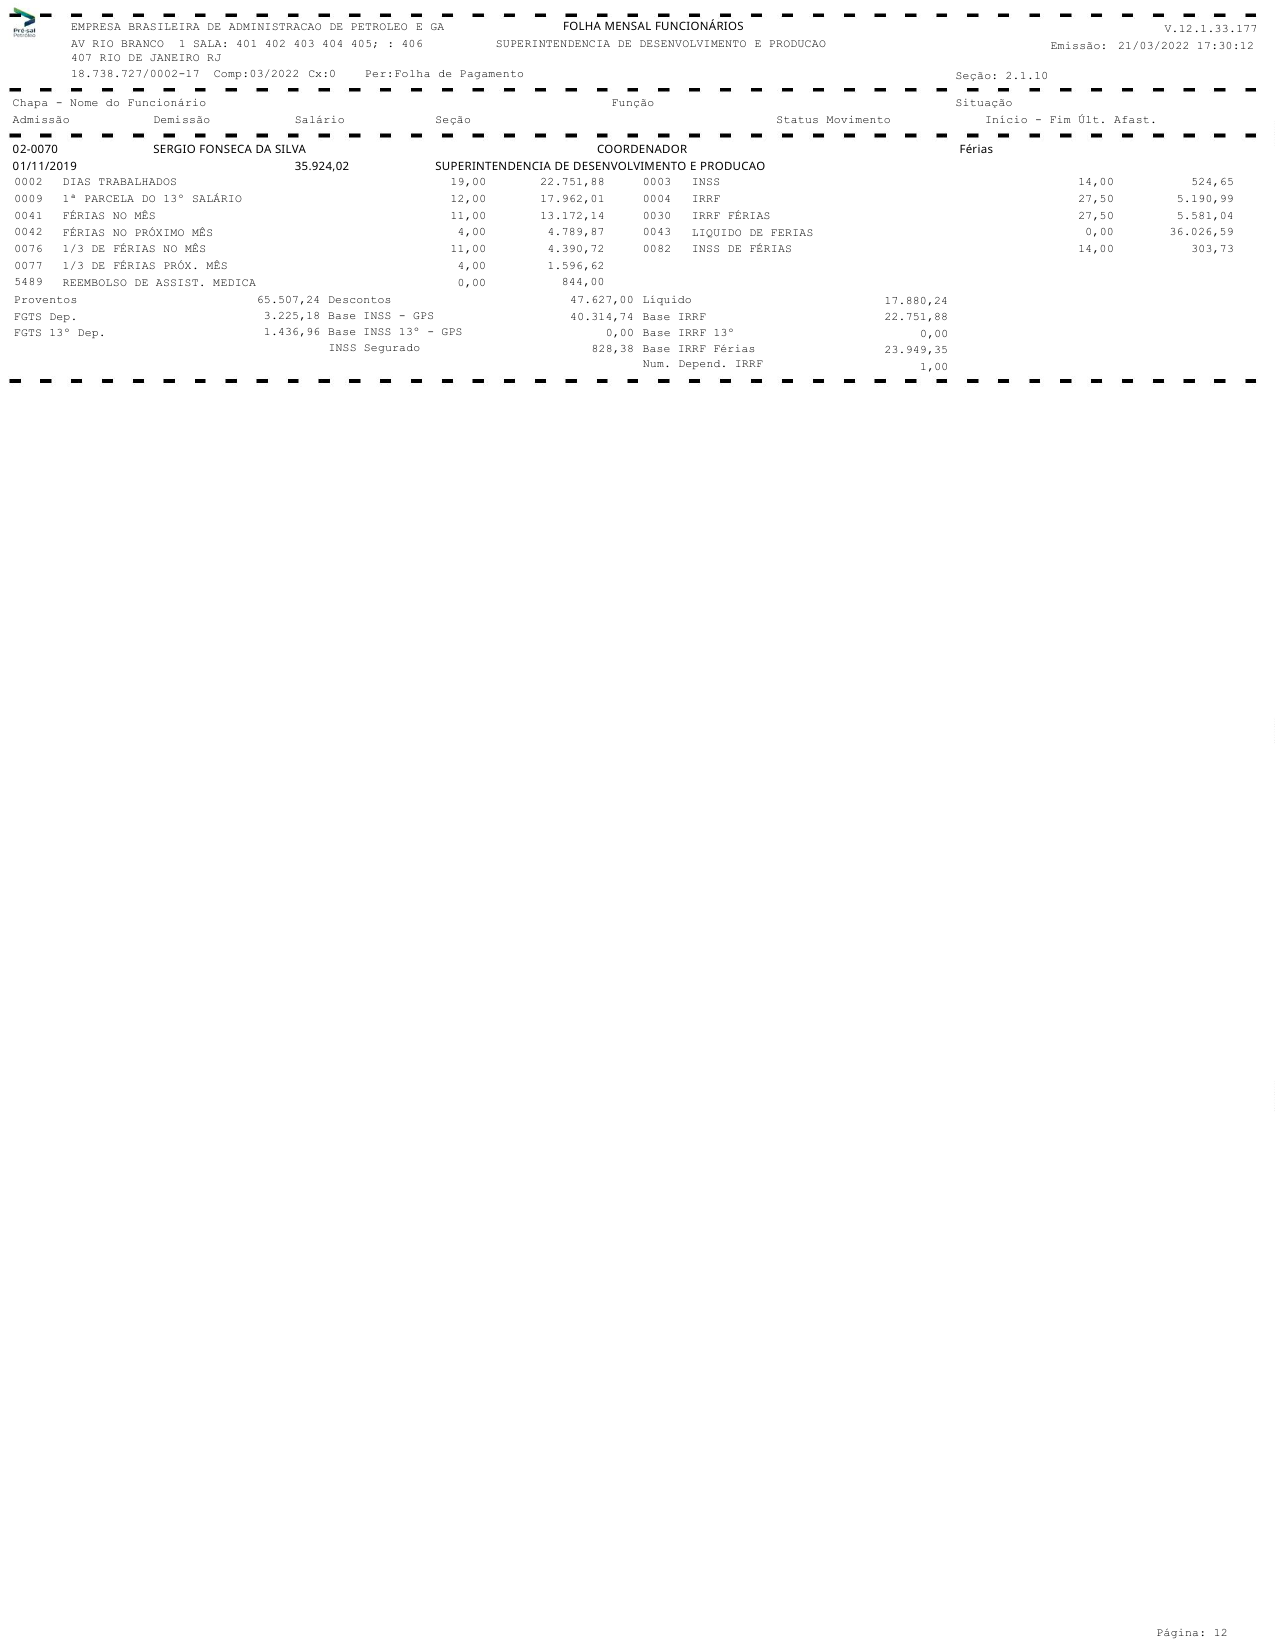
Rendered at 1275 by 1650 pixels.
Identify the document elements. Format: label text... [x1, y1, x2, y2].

text 4,00 [457, 258, 503, 272]
text INSS [692, 175, 738, 188]
text 23.949,35 [884, 343, 966, 357]
text 17.962,01 [540, 192, 622, 205]
text 14,00 [1078, 242, 1131, 255]
text 35.924,02 [294, 160, 376, 173]
text Situação [955, 96, 1066, 109]
text FGTS Dep. [14, 309, 95, 323]
text 0030 [643, 208, 688, 222]
text 489 [21, 275, 60, 288]
text 22.751,88 [884, 310, 966, 323]
text 077 [21, 258, 60, 272]
text 042 [21, 225, 60, 238]
picture [0, 0, 1275, 1650]
text 1,00 [920, 360, 966, 373]
text Status Movimento [776, 113, 908, 126]
text Férias [959, 143, 1020, 157]
text 0 [12, 160, 20, 173]
text SUPERINTENDENCIA DE DESENVOLVIMENTO E PRODUCAO [435, 160, 791, 173]
text INSS Segurado [328, 341, 488, 354]
text 4.789,87 [547, 225, 622, 238]
text SUPERINTENDENCIA DE DESENVOLVIMENTO E PRODUCAO [496, 37, 851, 50]
text Seção [435, 113, 488, 126]
text 524,65 [1191, 175, 1251, 188]
text 1 [71, 67, 78, 81]
text 0082 [643, 242, 688, 255]
text 8.738.727/0002-17 Comp:03/2022 Cx:0 [78, 67, 361, 81]
text 0,00 [457, 275, 503, 289]
text 0,00 [920, 327, 966, 340]
text SERGIO FONSECA DA SILVA [153, 143, 343, 157]
text 0 [14, 192, 21, 205]
text LIQUIDO DE FERIAS [692, 225, 832, 239]
text 0043 [643, 225, 688, 238]
text 22.751,88 [540, 175, 622, 188]
text IRRF FÉRIAS [692, 208, 788, 222]
text Chapa - Nome do Funcionário [12, 96, 236, 109]
text V.12.1.33.177 [1164, 22, 1275, 35]
text 0 [14, 258, 21, 272]
text Função [611, 96, 672, 109]
text FÉRIAS NO PRÓXIMO MÊS [62, 225, 282, 239]
text 5.581,04 [1177, 208, 1251, 222]
text 27,50 [1078, 192, 1131, 205]
text 1/3 DE FÉRIAS PRÓX. MÊS [62, 258, 282, 272]
text COORDENADOR [597, 143, 693, 157]
text EMPRESA BRASILEIRA DE ADMINISTRACAO DE PETROLEO E GA [71, 20, 469, 33]
text 19,00 [450, 175, 503, 188]
text 1/3 DE FÉRIAS NO MÊS [62, 242, 282, 255]
text 041 [21, 208, 60, 222]
text 11,00 [450, 208, 503, 222]
text 13.172,14 [540, 208, 622, 222]
text 65.507,24 Descontos [257, 293, 488, 306]
text 0004 [643, 192, 688, 205]
text 21/03/2022 17:30:12 [1118, 38, 1275, 52]
text Página: 12 [1156, 1626, 1244, 1639]
text 009 [21, 192, 60, 205]
text 828,38 Base IRRF Férias [591, 341, 789, 355]
text Salário [294, 113, 362, 126]
text AV RIO BRANCO 1 SALA: 401 402 403 404 405; : 406 [71, 37, 469, 50]
text 303,73 [1191, 242, 1251, 255]
text REEMBOLSO DE ASSIST. MEDICA [62, 275, 282, 289]
text 07 RIO DE JANEIRO RJ [78, 50, 243, 64]
text 4.390,72 [547, 242, 622, 255]
text 5 [14, 275, 21, 288]
text DIAS TRABALHADOS [62, 175, 195, 188]
text 14,00 [1078, 175, 1131, 188]
text FGTS 13º Dep. [14, 326, 123, 339]
text 002 [21, 175, 60, 188]
text 0 [14, 242, 21, 255]
text 0 [12, 143, 20, 157]
text 0 [14, 208, 21, 222]
text 0 [14, 175, 21, 188]
text 36.026,59 [1169, 225, 1251, 238]
text 0,00 Base IRRF 13º [606, 325, 789, 339]
text 4 [71, 50, 78, 64]
text 076 [21, 242, 60, 255]
text 47.627,00 Líquido [570, 293, 711, 306]
text 0 [14, 225, 21, 238]
text 1/11/2019 [20, 160, 102, 173]
text IRRF [692, 192, 738, 205]
text 0003 [643, 175, 688, 188]
text 17.880,24 [884, 293, 966, 307]
text 1.596,62 [547, 258, 622, 272]
text Seção: 2.1.10 [955, 68, 1066, 82]
text 4,00 [457, 225, 503, 238]
text 2-0070 [20, 143, 80, 157]
text Emissão: [1050, 38, 1118, 52]
text 11,00 [450, 242, 503, 255]
text Proventos [14, 293, 95, 306]
text 12,00 [450, 192, 503, 205]
text 5.190,99 [1177, 192, 1251, 205]
text 40.314,74 Base IRRF [570, 309, 789, 323]
text INSS DE FÉRIAS [692, 242, 832, 255]
text 3.225,18 Base INSS - GPS [264, 309, 488, 322]
text Admissão Demissão [12, 113, 236, 126]
text 27,50 [1078, 208, 1131, 222]
text FOLHA MENSAL FUNCIONÁRIOS [563, 20, 767, 33]
text 0,00 [1085, 225, 1131, 238]
text Início - Fim Últ. Afast. [985, 113, 1182, 126]
text 844,00 [562, 275, 622, 288]
text 1ª PARCELA DO 13º SALÁRIO [62, 192, 267, 205]
text FÉRIAS NO MÊS [62, 208, 267, 222]
text Per:Folha de Pagamento [364, 67, 548, 81]
text Num. Depend. IRRF [643, 357, 789, 371]
text 1.436,96 Base INSS 13º - GPS [264, 325, 488, 338]
